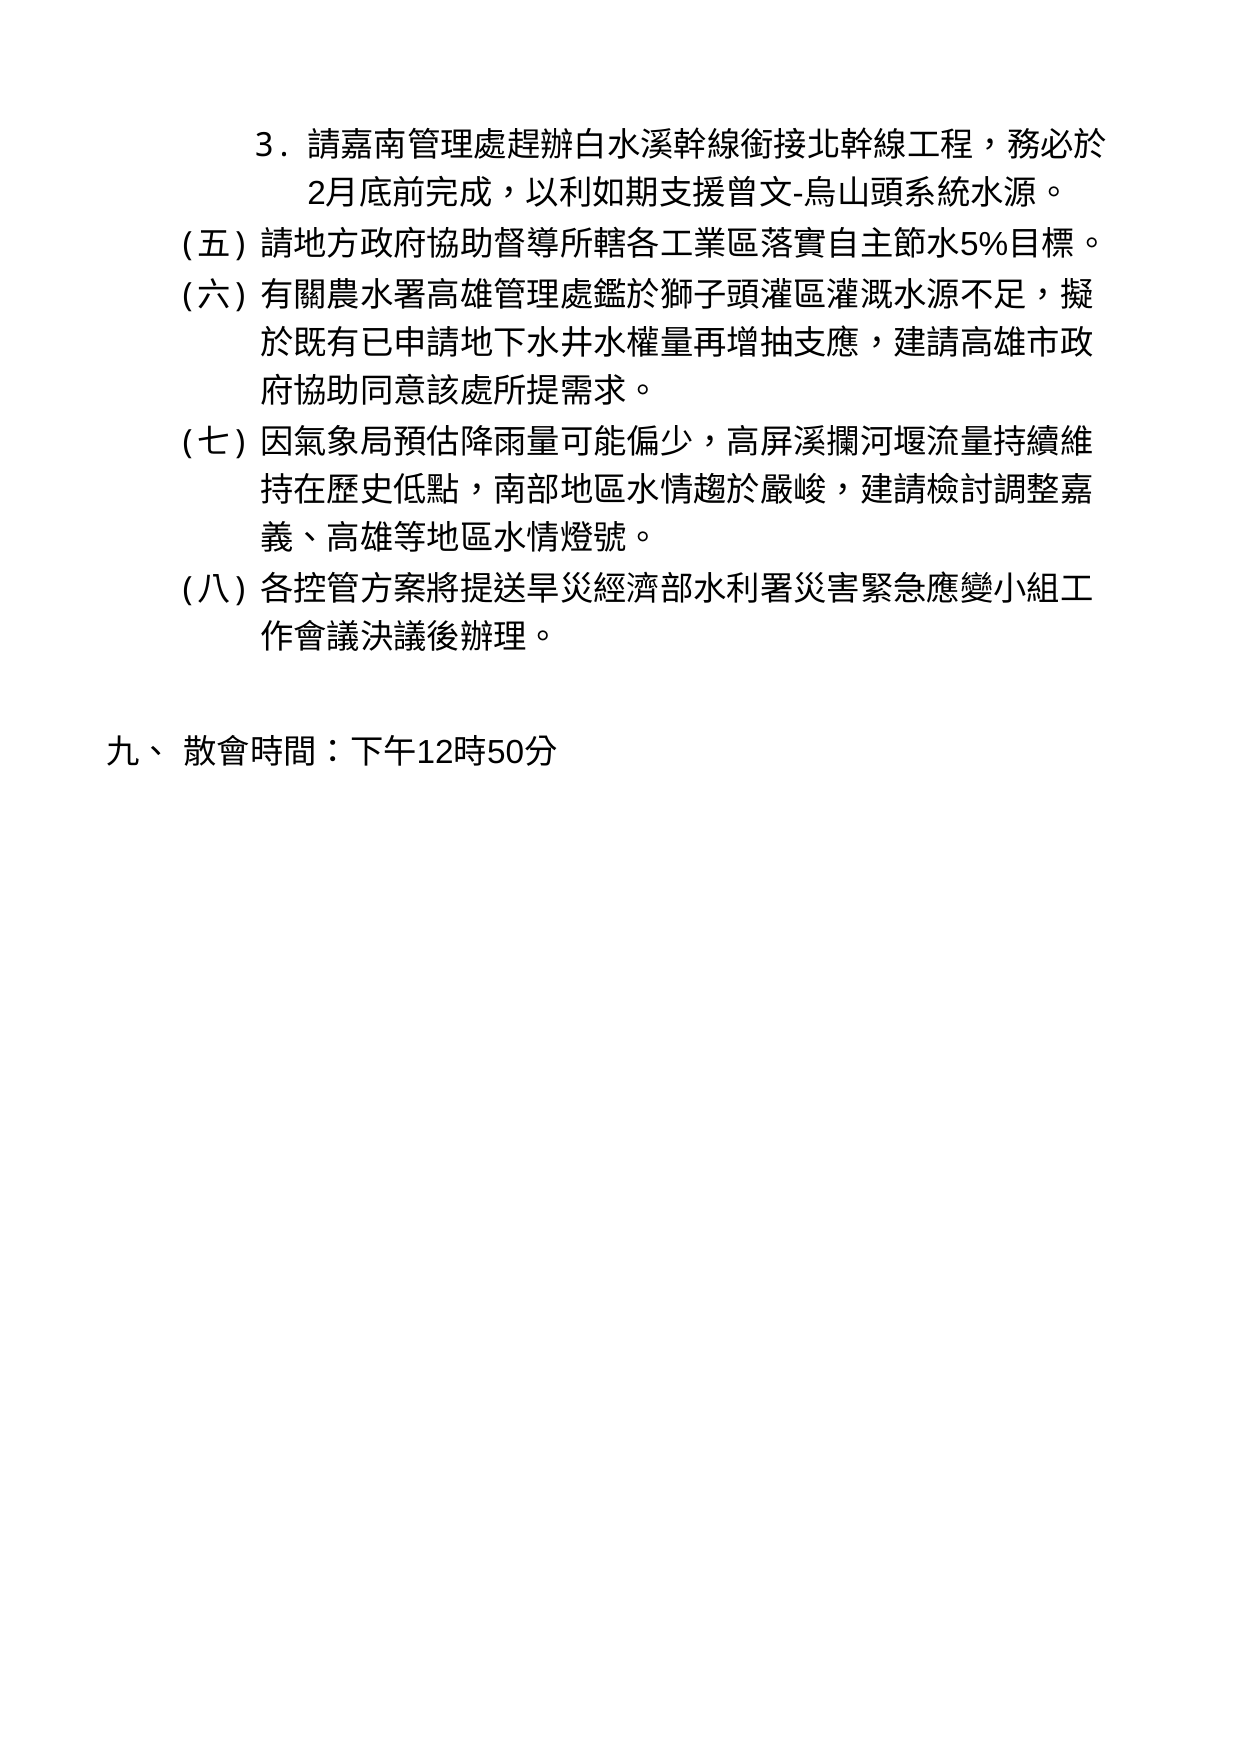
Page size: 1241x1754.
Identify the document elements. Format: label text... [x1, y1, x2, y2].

list 請嘉南管理處趕辦白水溪幹線銜接北幹線工程，務必於2月底前完成，以利如期支援曾文-烏山頭系統水源。 [254, 118, 1122, 214]
list 因氣象局預估降雨量可能偏少，高屏溪攔河堰流量持續維持在歷史低點，南部地區水情趨於嚴峻，建請檢討調整嘉義、高雄等地區水情燈號。 [177, 415, 1122, 559]
list 散會時間：下午12時50分 [106, 726, 1122, 773]
list 各控管方案將提送旱災經濟部水利署災害緊急應變小組工作會議決議後辦理。 [177, 562, 1122, 658]
list 有關農水署高雄管理處鑑於獅子頭灌區灌溉水源不足，擬於既有已申請地下水井水權量再增抽支應，建請高雄市政府協助同意該處所提需求。 [177, 268, 1122, 412]
list 請地方政府協助督導所轄各工業區落實自主節水5%目標。 [177, 217, 1122, 265]
